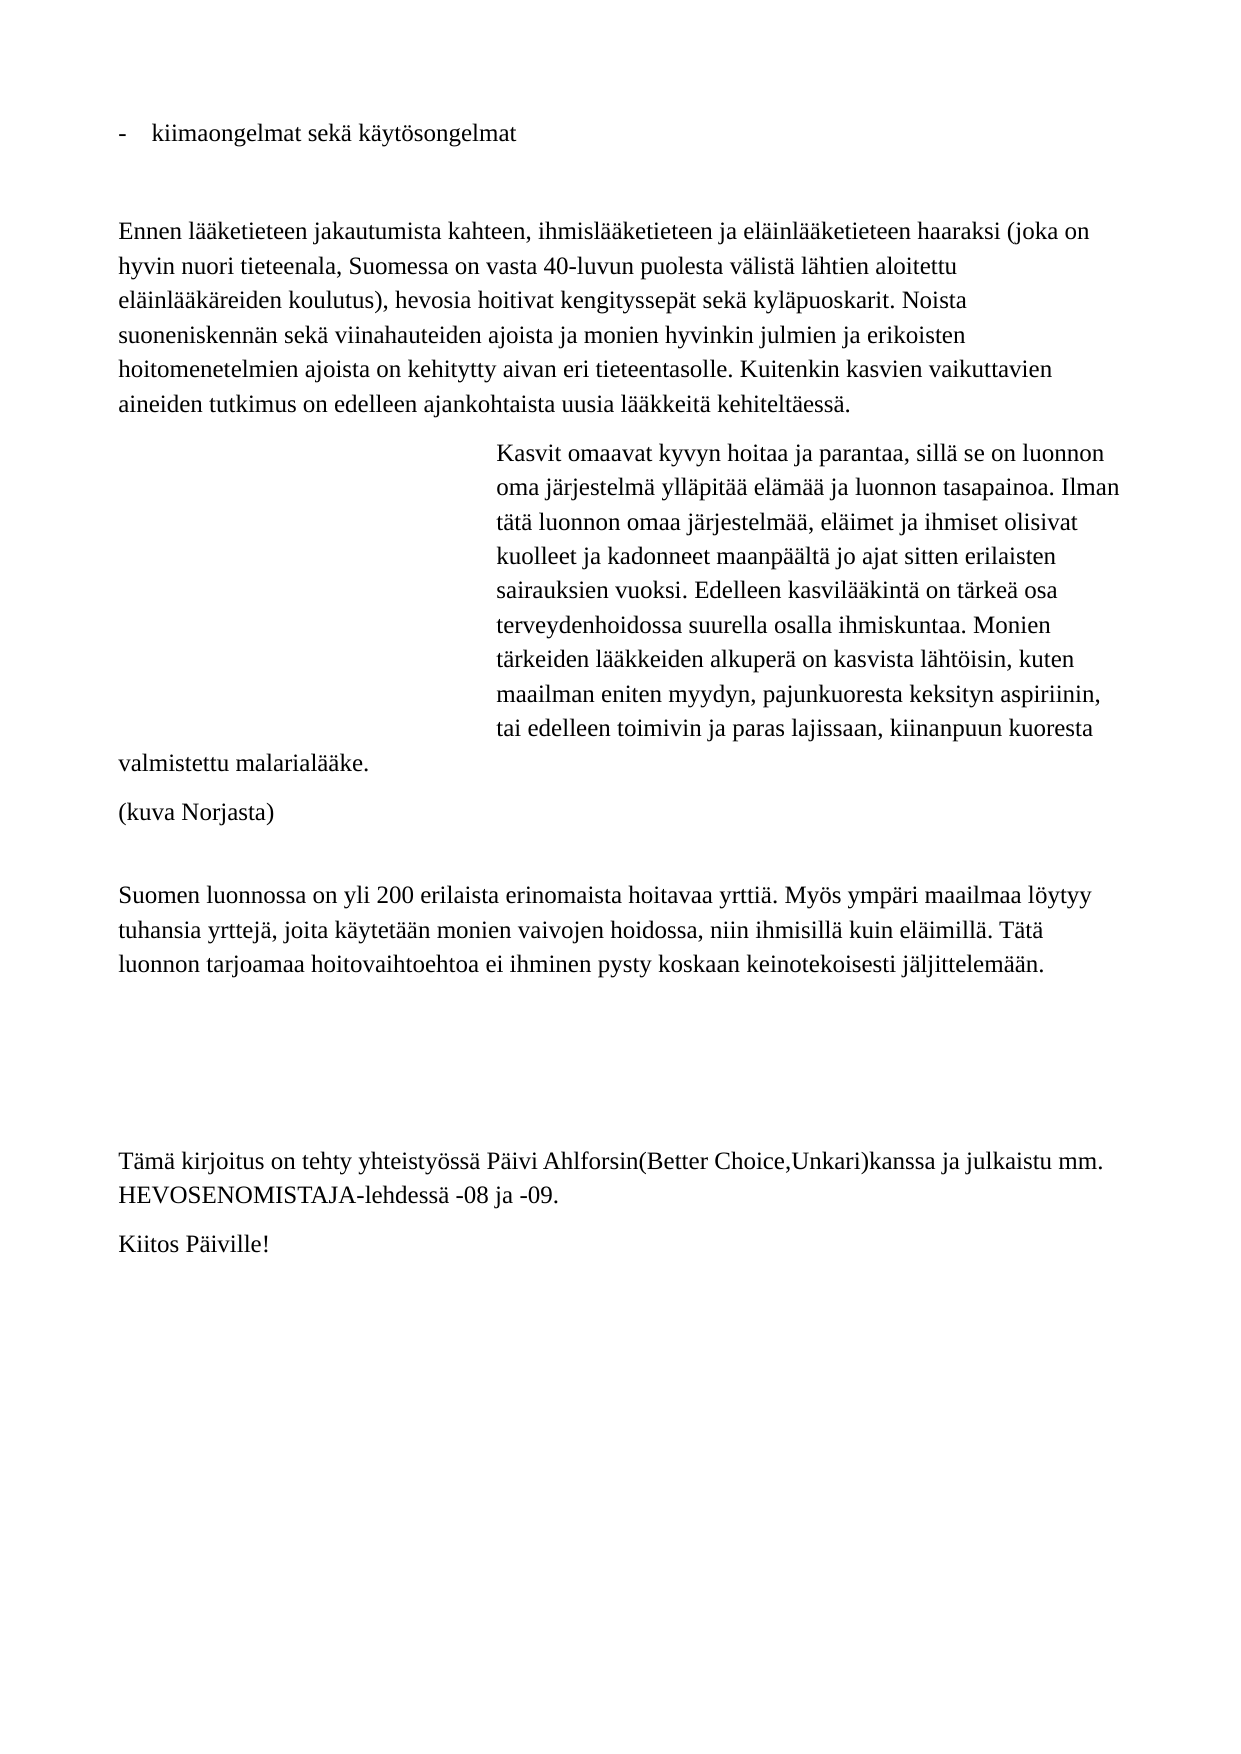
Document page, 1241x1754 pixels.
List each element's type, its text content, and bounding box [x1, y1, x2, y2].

text Suomen luonnossa on yli 200 erilaista erinomaista hoitavaa yrttiä. Myös ympäri maailmaa löytyy tuhansia yrttejä, joita käytetään monien vaivojen hoidossa, niin ihmisillä kuin eläimillä. Tätä luonnon tarjoamaa hoitovaihtoehtoa ei ihminen pysty koskaan keinotekoisesti jäljittelemään. [118, 846, 1122, 978]
text Tämä kirjoitus on tehty yhteistyössä Päivi Ahlforsin(Better Choice,Unkari)kanssa ja julkaistu mm. HEVOSENOMISTAJA-lehdessä -08 ja -09. [118, 1146, 1122, 1209]
text Ennen lääketieteen jakautumista kahteen, ihmislääketieteen ja eläinlääketieteen haaraksi (joka on hyvin nuori tieteenala, Suomessa on vasta 40-luvun puolesta välistä lähtien aloitettu eläinlääkäreiden koulutus), hevosia hoitivat kengityssepät sekä kyläpuoskarit. Noista suoneniskennän sekä viinahauteiden ajoista ja monien hyvinkin julmien ja erikoisten hoitomenetelmien ajoista on kehitytty aivan eri tieteentasolle. Kuitenkin kasvien vaikuttavien aineiden tutkimus on edelleen ajankohtaista uusia lääkkeitä kehiteltäessä. [118, 216, 1122, 417]
text Kiitos Päiville! [118, 1229, 1122, 1258]
text Kasvit omaavat kyvyn hoitaa ja parantaa, sillä se on luonnon oma järjestelmä ylläpitää elämää ja luonnon tasapainoa. Ilman tätä luonnon omaa järjestelmää, eläimet ja ihmiset olisivat kuolleet ja kadonneet maanpäältä jo ajat sitten erilaisten sairauksien vuoksi. Edelleen kasvilääkintä on tärkeä osa terveydenhoidossa suurella osalla ihmiskuntaa. Monien tärkeiden lääkkeiden alkuperä on kasvista lähtöisin, kuten maailman eniten myydyn, pajunkuoresta keksityn aspiriinin, tai edelleen toimivin ja paras lajissaan, kiinanpuun kuoresta valmistettu malarialääke. [118, 438, 1122, 777]
text - kiimaongelmat sekä käytösongelmat [118, 118, 1122, 147]
text (kuva Norjasta) [118, 797, 1122, 826]
